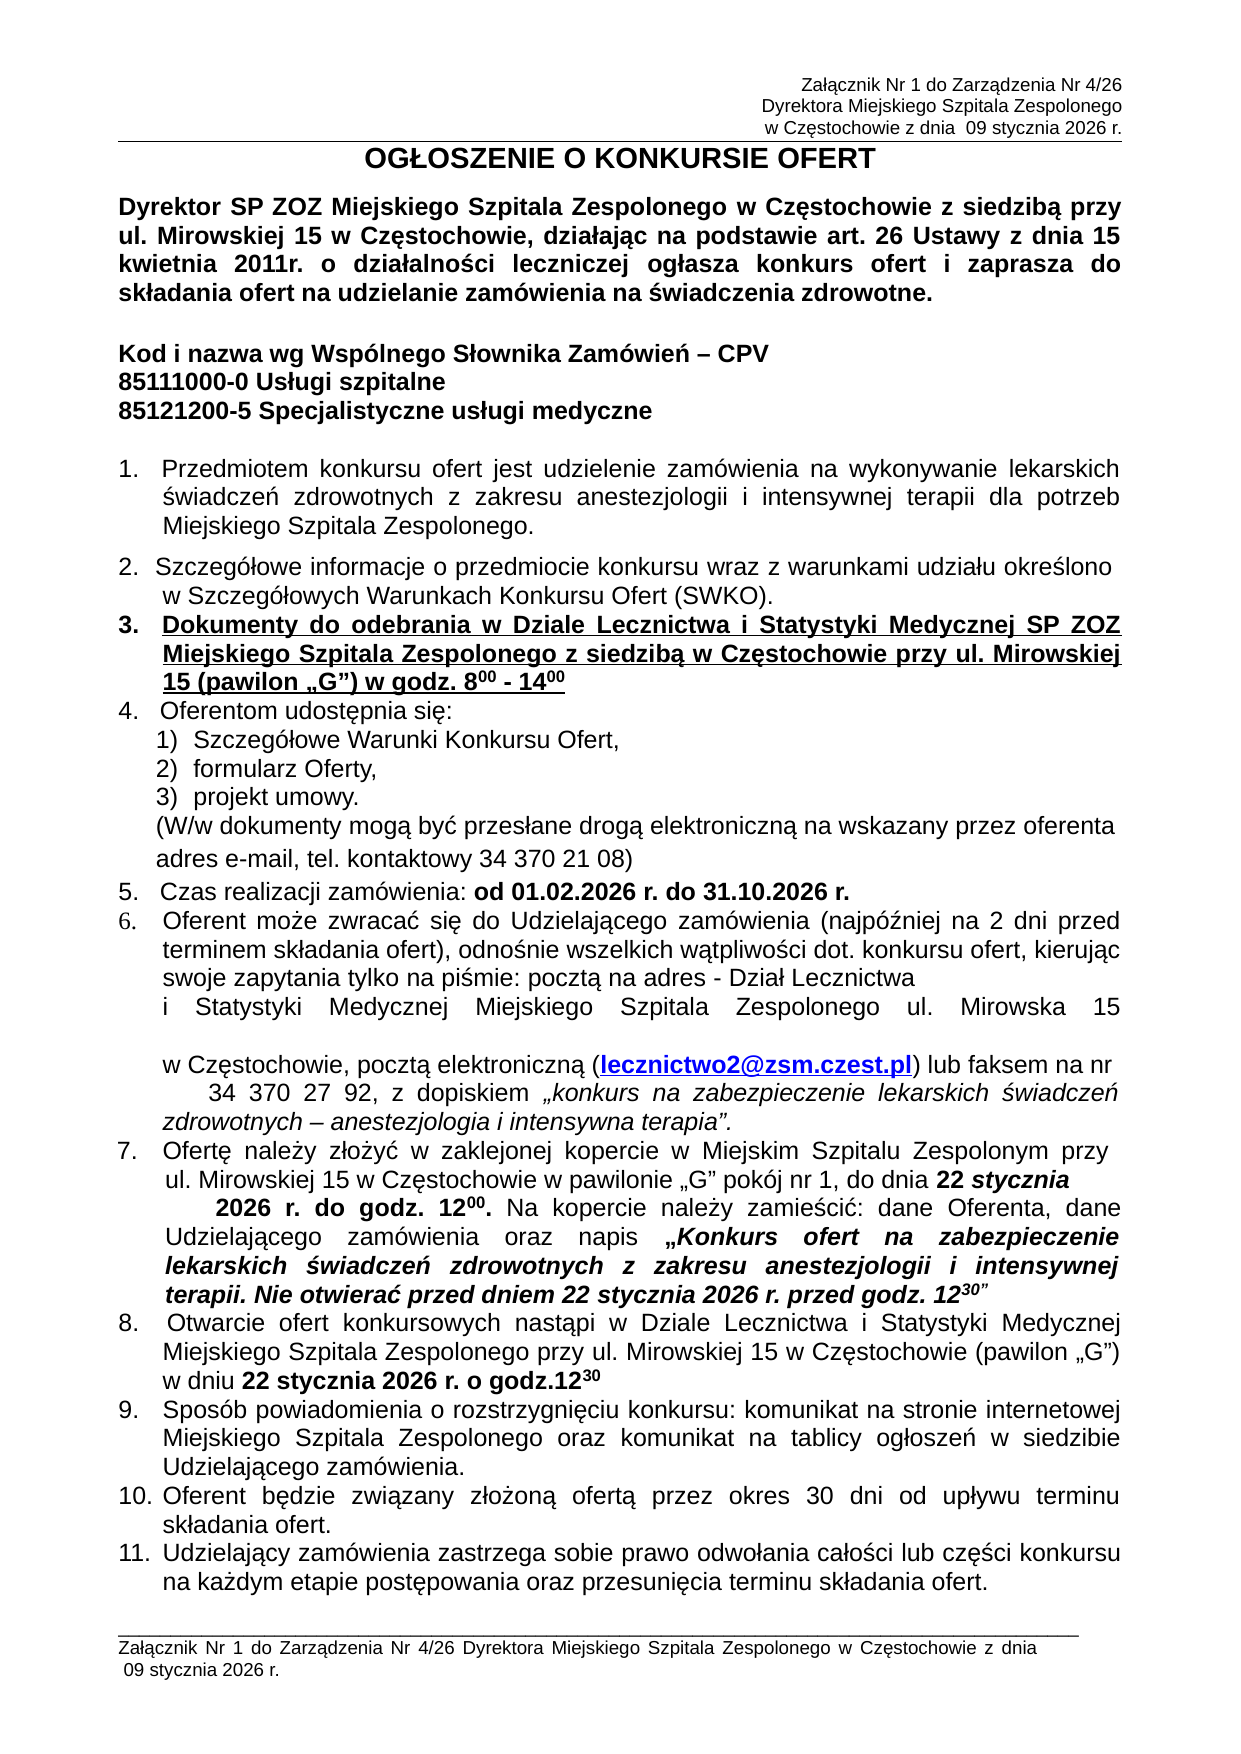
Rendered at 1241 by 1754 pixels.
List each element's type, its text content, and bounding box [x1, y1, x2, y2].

text (W/w dokumenty mogą być przesłane drogą elektroniczną na wskazany przez oferenta adres e-mail, tel. kontaktowy 34 370 21 08) [156, 811, 1122, 873]
text 4. Oferentom udostępnia się: [118, 696, 1122, 725]
list Udzielający zamówienia zastrzega sobie prawo odwołania całości lub części konkursu na każdym etapie postępowania oraz przesunięcia terminu składania ofert. [118, 1538, 1122, 1596]
text Dyrektor SP ZOZ Miejskiego Szpitala Zespolonego w Częstochowie z siedzibą przy ul. Mirowskiej 15 w Częstochowie, działając na podstawie art. 26 Ustawy z dnia 15 kwietnia 2011r. o działalności leczniczej ogłasza konkurs ofert i zaprasza do składania ofert na udzielanie zamówienia na świadczenia zdrowotne. [118, 192, 1122, 307]
list Oferent może zwracać się do Udzielającego zamówienia (najpóźniej na 2 dni przed terminem składania ofert), odnośnie wszelkich wątpliwości dot. konkursu ofert, kierując swoje zapytania tylko na piśmie: pocztą na adres - Dział Lecznictwa i Statystyki Medycznej Miejskiego Szpitala Zespolonego ul. Mirowska 15 w Częstochowie, pocztą elektroniczną (lecznictwo2@zsm.czest.pl) lub faksem na nr [118, 906, 1122, 1078]
text 8. Otwarcie ofert konkursowych nastąpi w Dziale Lecznictwa i Statystyki Medycznej Miejskiego Szpitala Zespolonego przy ul. Mirowskiej 15 w Częstochowie (pawilon „G”) w dniu 22 stycznia 2026 r. o godz.1230 [118, 1308, 1122, 1395]
text 34 370 27 92, z dopiskiem „konkurs na zabezpieczenie lekarskich świadczeń zdrowotnych – anestezjologia i intensywna terapia”. [118, 1078, 1122, 1136]
list Szczegółowe Warunki Konkursu Ofert, [156, 725, 1122, 753]
text Kod i nazwa wg Wspólnego Słownika Zamówień – CPV [118, 338, 1122, 367]
text 2026 r. do godz. 1200. Na kopercie należy zamieścić: dane Oferenta, dane Udzielającego zamówienia oraz napis „Konkurs ofert na zabezpieczenie lekarskich świadczeń zdrowotnych z zakresu anestezjologii i intensywnej terapii. Nie otwierać przed dniem 22 stycznia 2026 r. przed godz. 1230” [117, 1193, 1122, 1308]
list Oferent będzie związany złożoną ofertą przez okres 30 dni od upływu terminu składania ofert. [118, 1481, 1122, 1538]
list formularz Oferty, [156, 753, 1122, 782]
text 5. Czas realizacji zamówienia: od 01.02.2026 r. do 31.10.2026 r. [118, 877, 1122, 906]
text 2. Szczegółowe informacje o przedmiocie konkursu wraz z warunkami udziału określono w Szczegółowych Warunkach Konkursu Ofert (SWKO). [118, 552, 1122, 610]
list Sposób powiadomienia o rozstrzygnięciu konkursu: komunikat na stronie internetowej Miejskiego Szpitala Zespolonego oraz komunikat na tablicy ogłoszeń w siedzibie Udzielającego zamówienia. [118, 1395, 1122, 1481]
text 7. Ofertę należy złożyć w zaklejonej kopercie w Miejskim Szpitalu Zespolonym przy ul. Mirowskiej 15 w Częstochowie w pawilonie „G” pokój nr 1, do dnia 22 stycznia [117, 1136, 1122, 1193]
text 1. Przedmiotem konkursu ofert jest udzielenie zamówienia na wykonywanie lekarskich świadczeń zdrowotnych z zakresu anestezjologii i intensywnej terapii dla potrzeb Miejskiego Szpitala Zespolonego. [118, 453, 1122, 540]
text 85121200-5 Specjalistyczne usługi medyczne [118, 396, 1122, 425]
list projekt umowy. [156, 782, 1122, 811]
text 3. Dokumenty do odebrania w Dziale Lecznictwa i Statystyki Medycznej SP ZOZ Miejskiego Szpitala Zespolonego z siedzibą w Częstochowie przy ul. Mirowskiej 15 (pawilon „G”) w godz. 800 - 1400 [118, 610, 1122, 696]
text 85111000-0 Usługi szpitalne [118, 367, 1122, 396]
subtitle OGŁOSZENIE O KONKURSIE OFERT [118, 142, 1122, 175]
